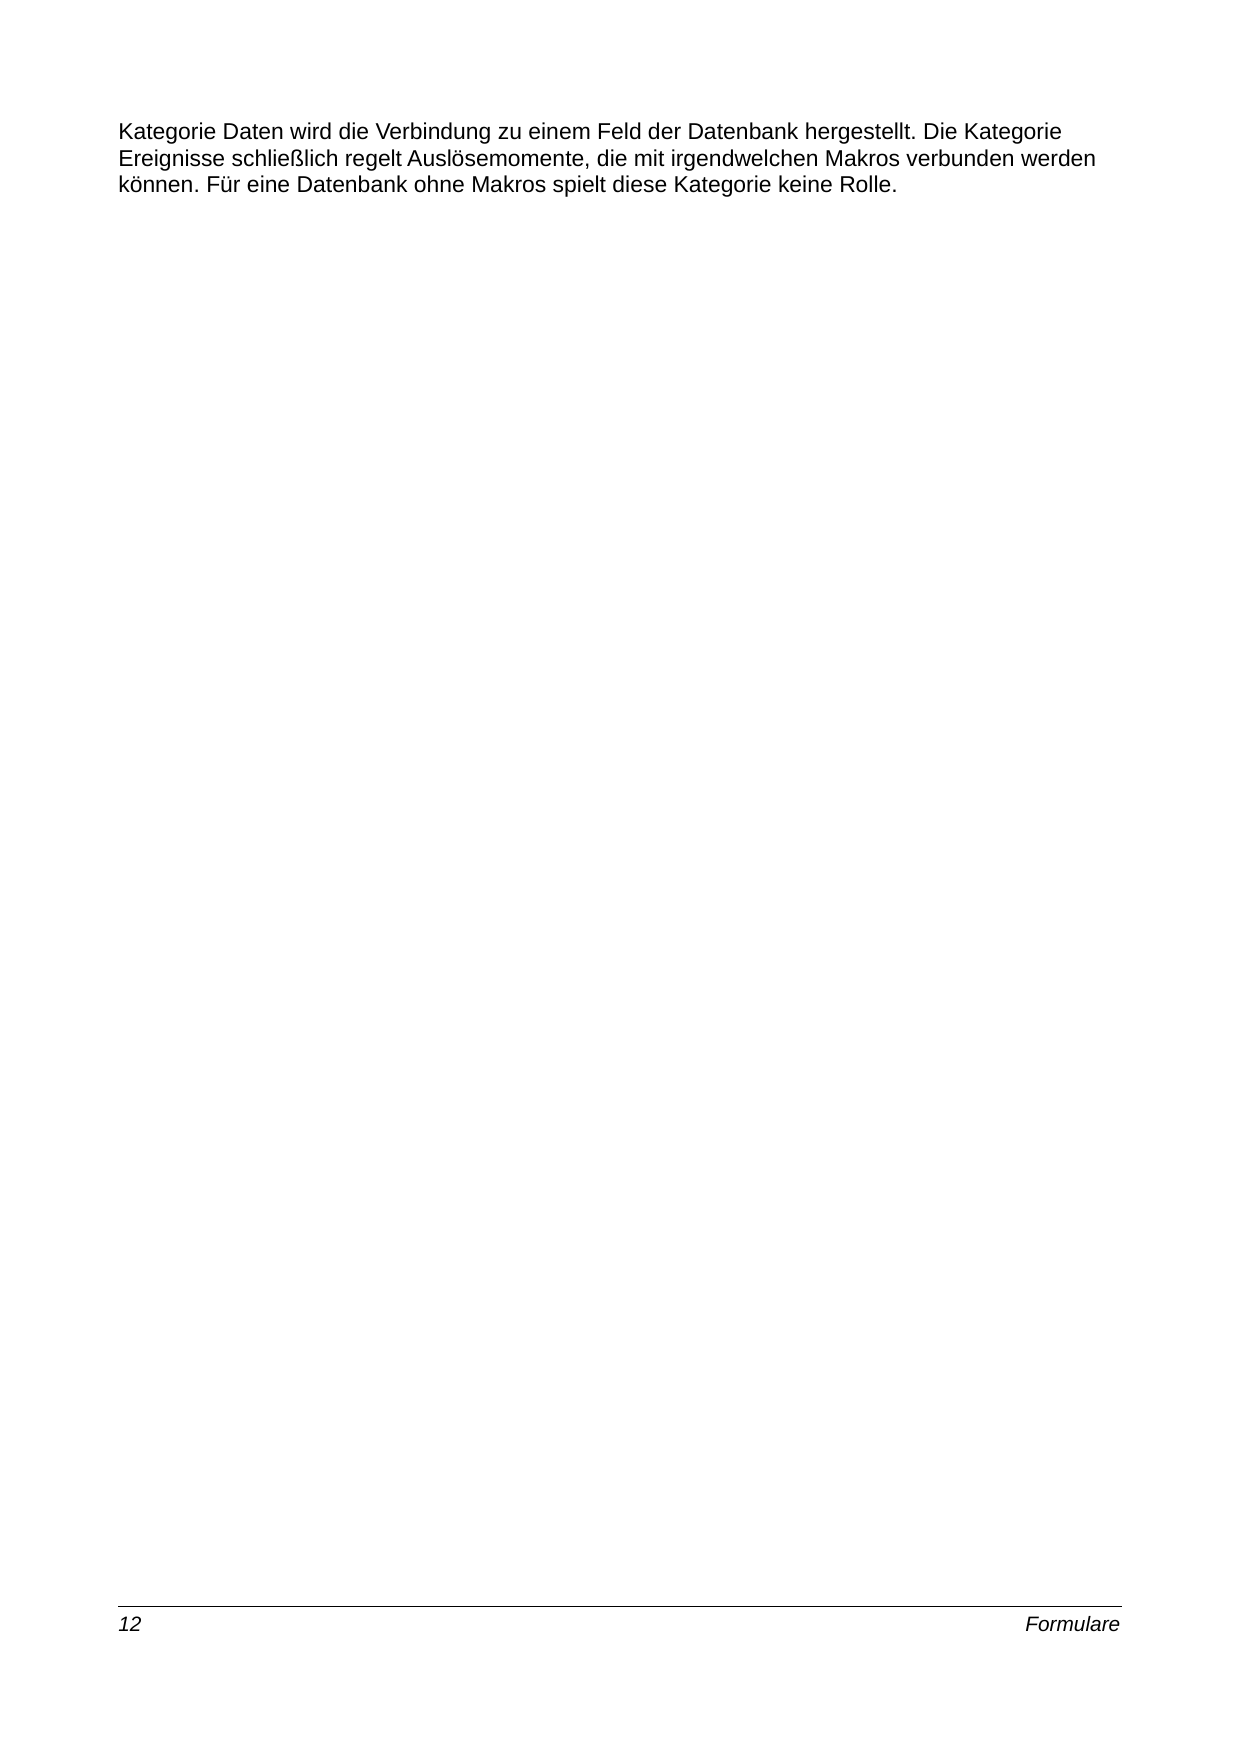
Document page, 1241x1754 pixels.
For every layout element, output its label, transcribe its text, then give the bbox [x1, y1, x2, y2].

text Kategorie Daten wird die Verbindung zu einem Feld der Datenbank hergestellt. Die Kategorie Ereignisse schließlich regelt Auslösemomente, die mit irgendwelchen Makros verbunden werden können. Für eine Datenbank ohne Makros spielt diese Kategorie keine Rolle. [118, 118, 1122, 197]
